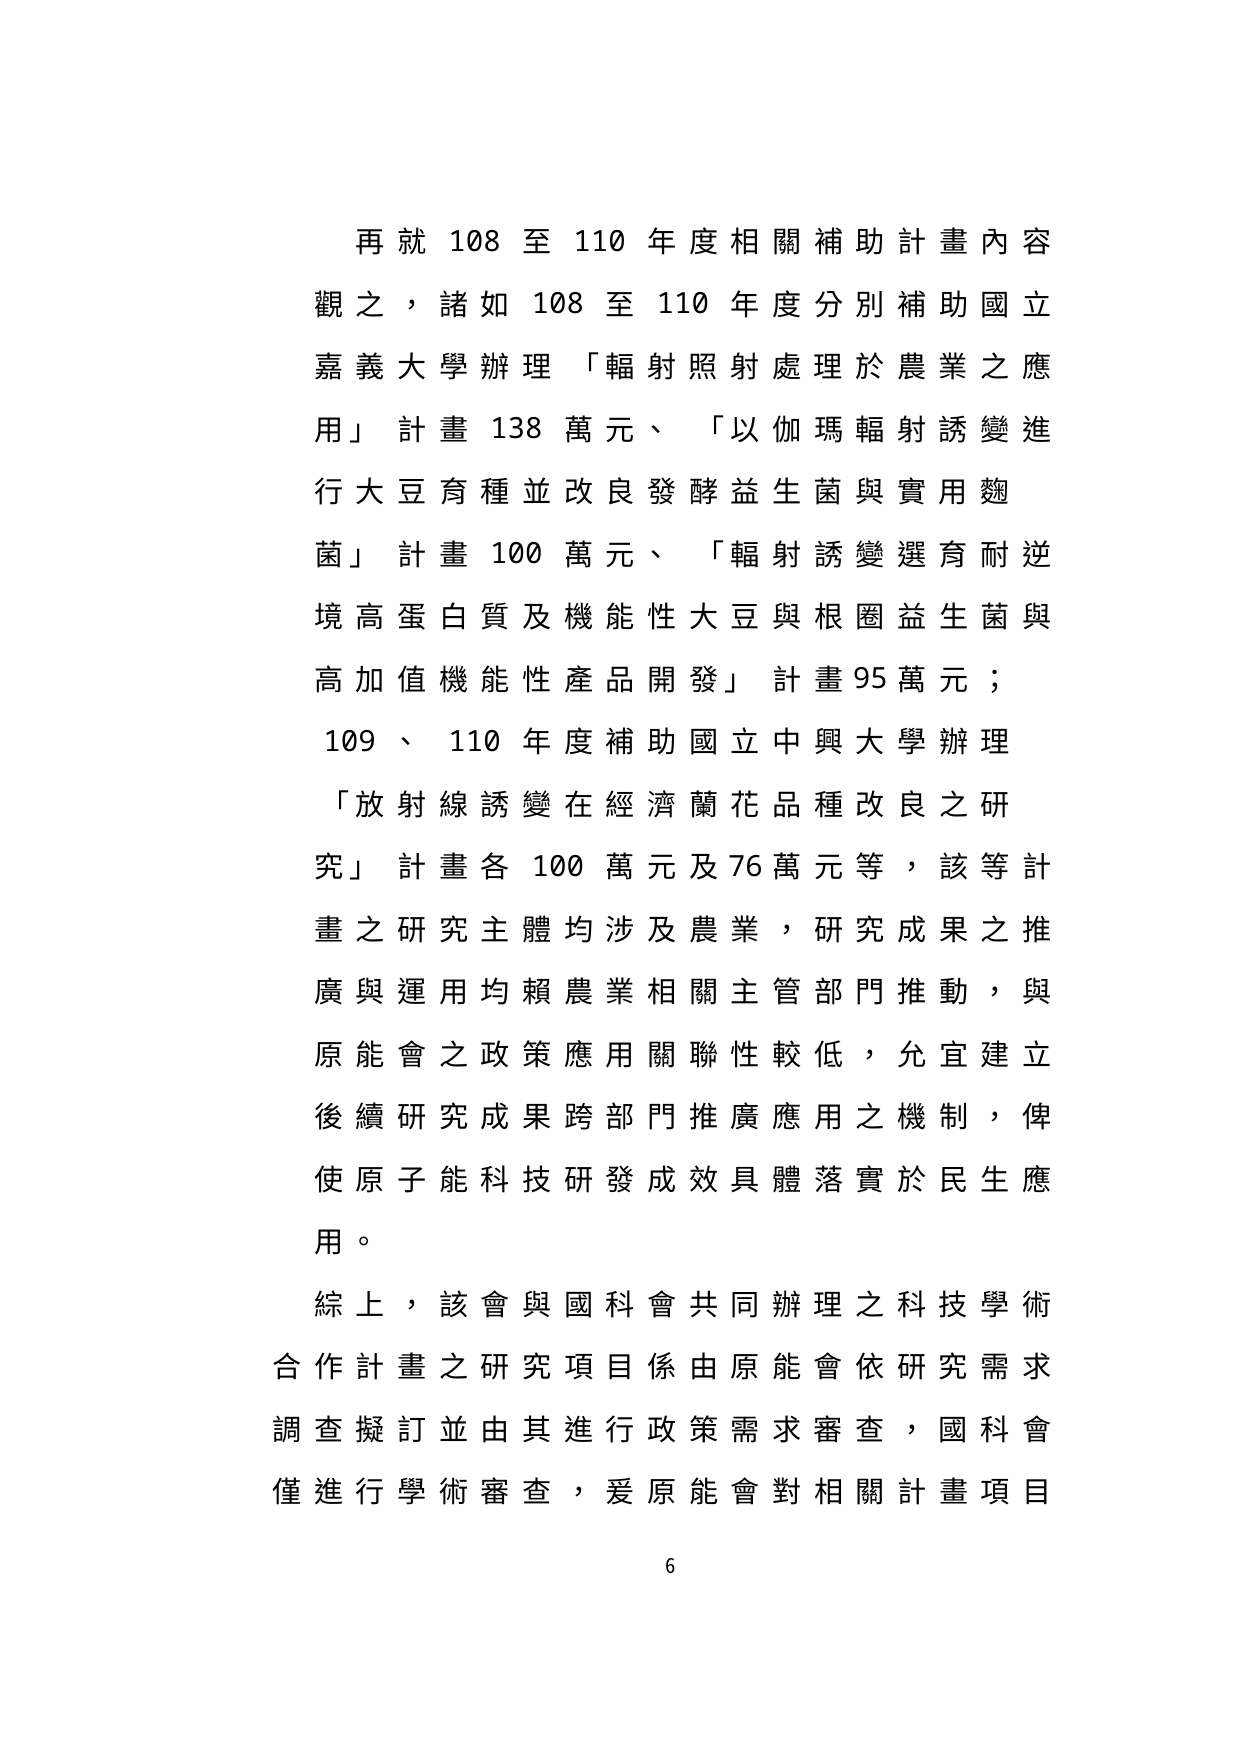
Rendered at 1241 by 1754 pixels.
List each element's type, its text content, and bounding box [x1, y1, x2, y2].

text 綜上，該會與國科會共同辦理之科技學術合作計畫之研究項目係由原能會依研究需求調查擬訂並由其進行政策需求審查，國科會僅進行學術審查，爰原能會對相關計畫項目 [242, 1261, 1058, 1511]
text 再就108至110年度相關補助計畫內容觀之，諸如108至110年度分別補助國立嘉義大學辦理「輻射照射處理於農業之應用」計畫138萬元、「以伽瑪輻射誘變進行大豆育種並改良發酵益生菌與實用麴菌」計畫100萬元、「輻射誘變選育耐逆境高蛋白質及機能性大豆與根圈益生菌與高加值機能性產品開發」計畫95萬元；109、110年度補助國立中興大學辦理「放射線誘變在經濟蘭花品種改良之研究」計畫各100萬元及76萬元等，該等計畫之研究主體均涉及農業，研究成果之推廣與運用均賴農業相關主管部門推動，與原能會之政策應用關聯性較低，允宜建立後續研究成果跨部門推廣應用之機制，俾使原子能科技研發成效具體落實於民生應用。 [271, 198, 1058, 1261]
